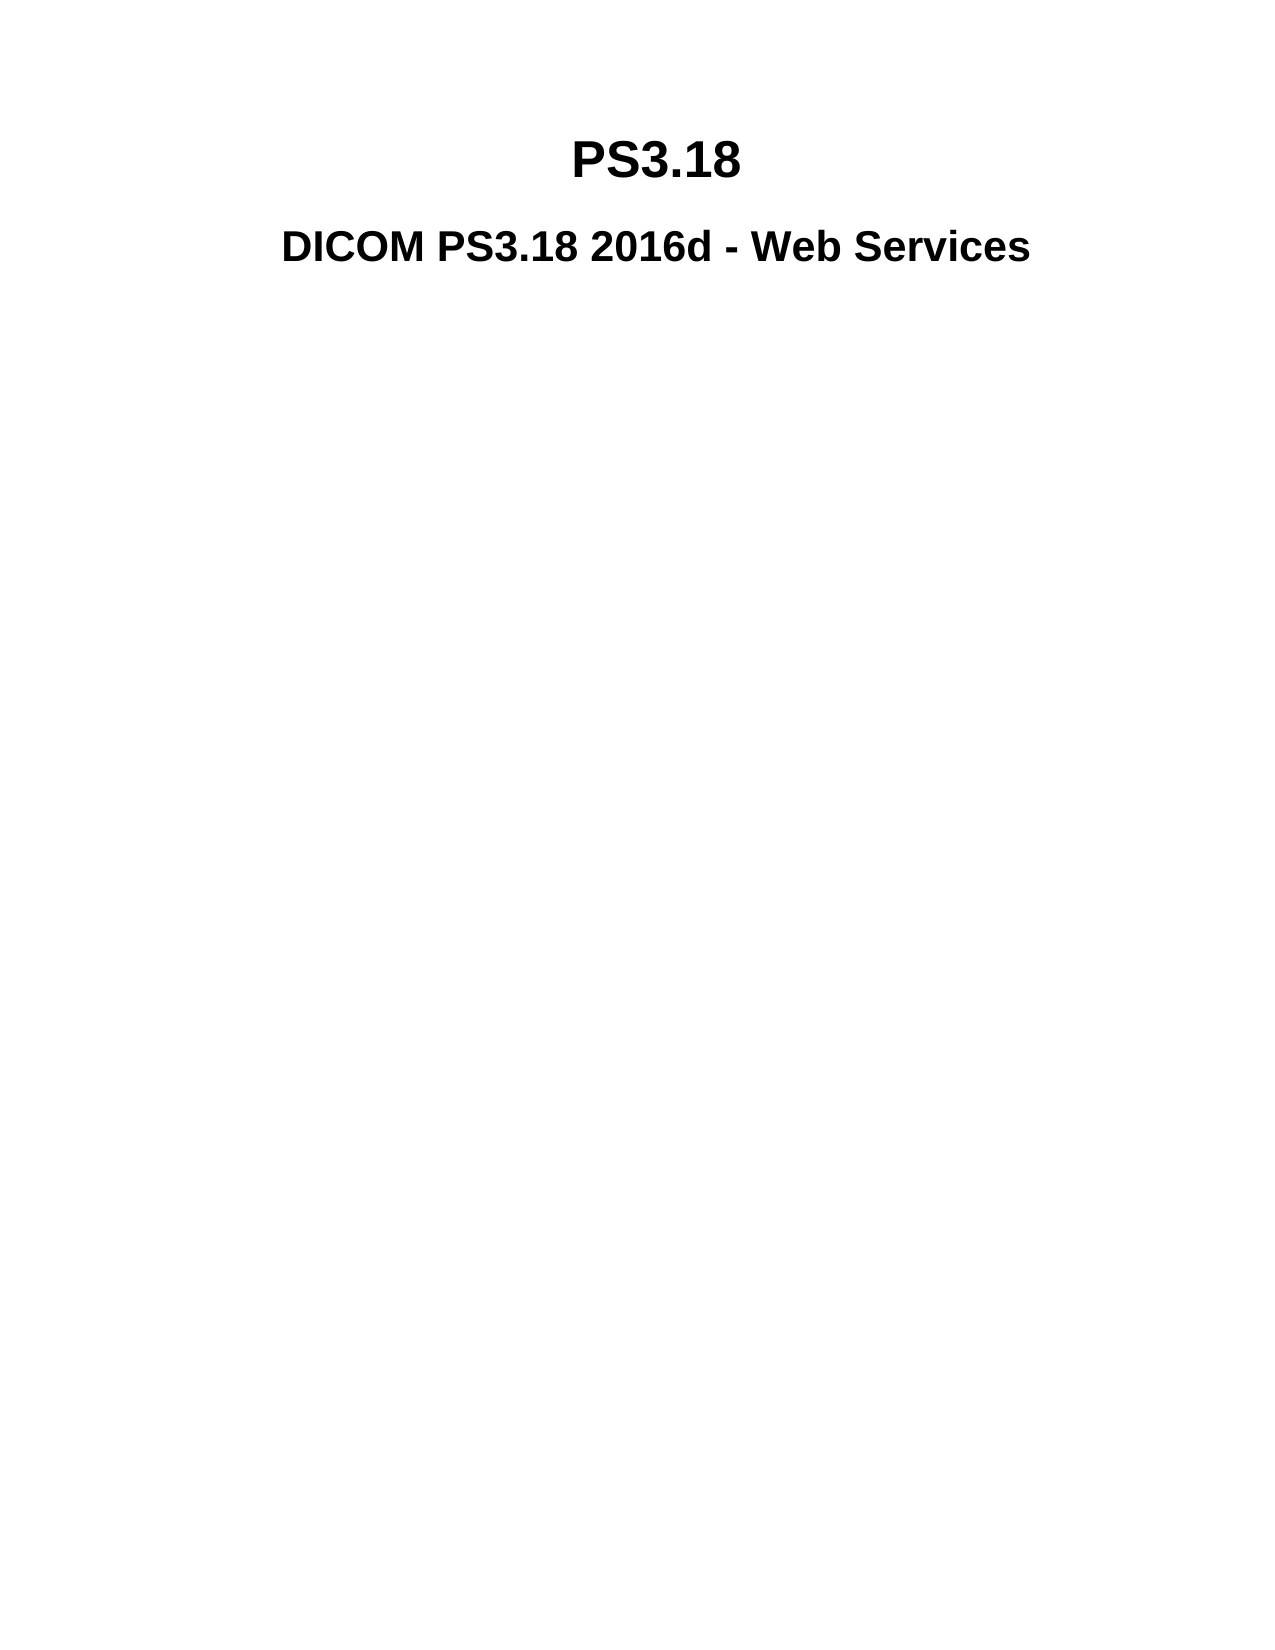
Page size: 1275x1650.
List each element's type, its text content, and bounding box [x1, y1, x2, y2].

text PS3.18 [112, 129, 1200, 188]
text DICOM PS3.18 2016d - Web Services [112, 221, 1200, 271]
